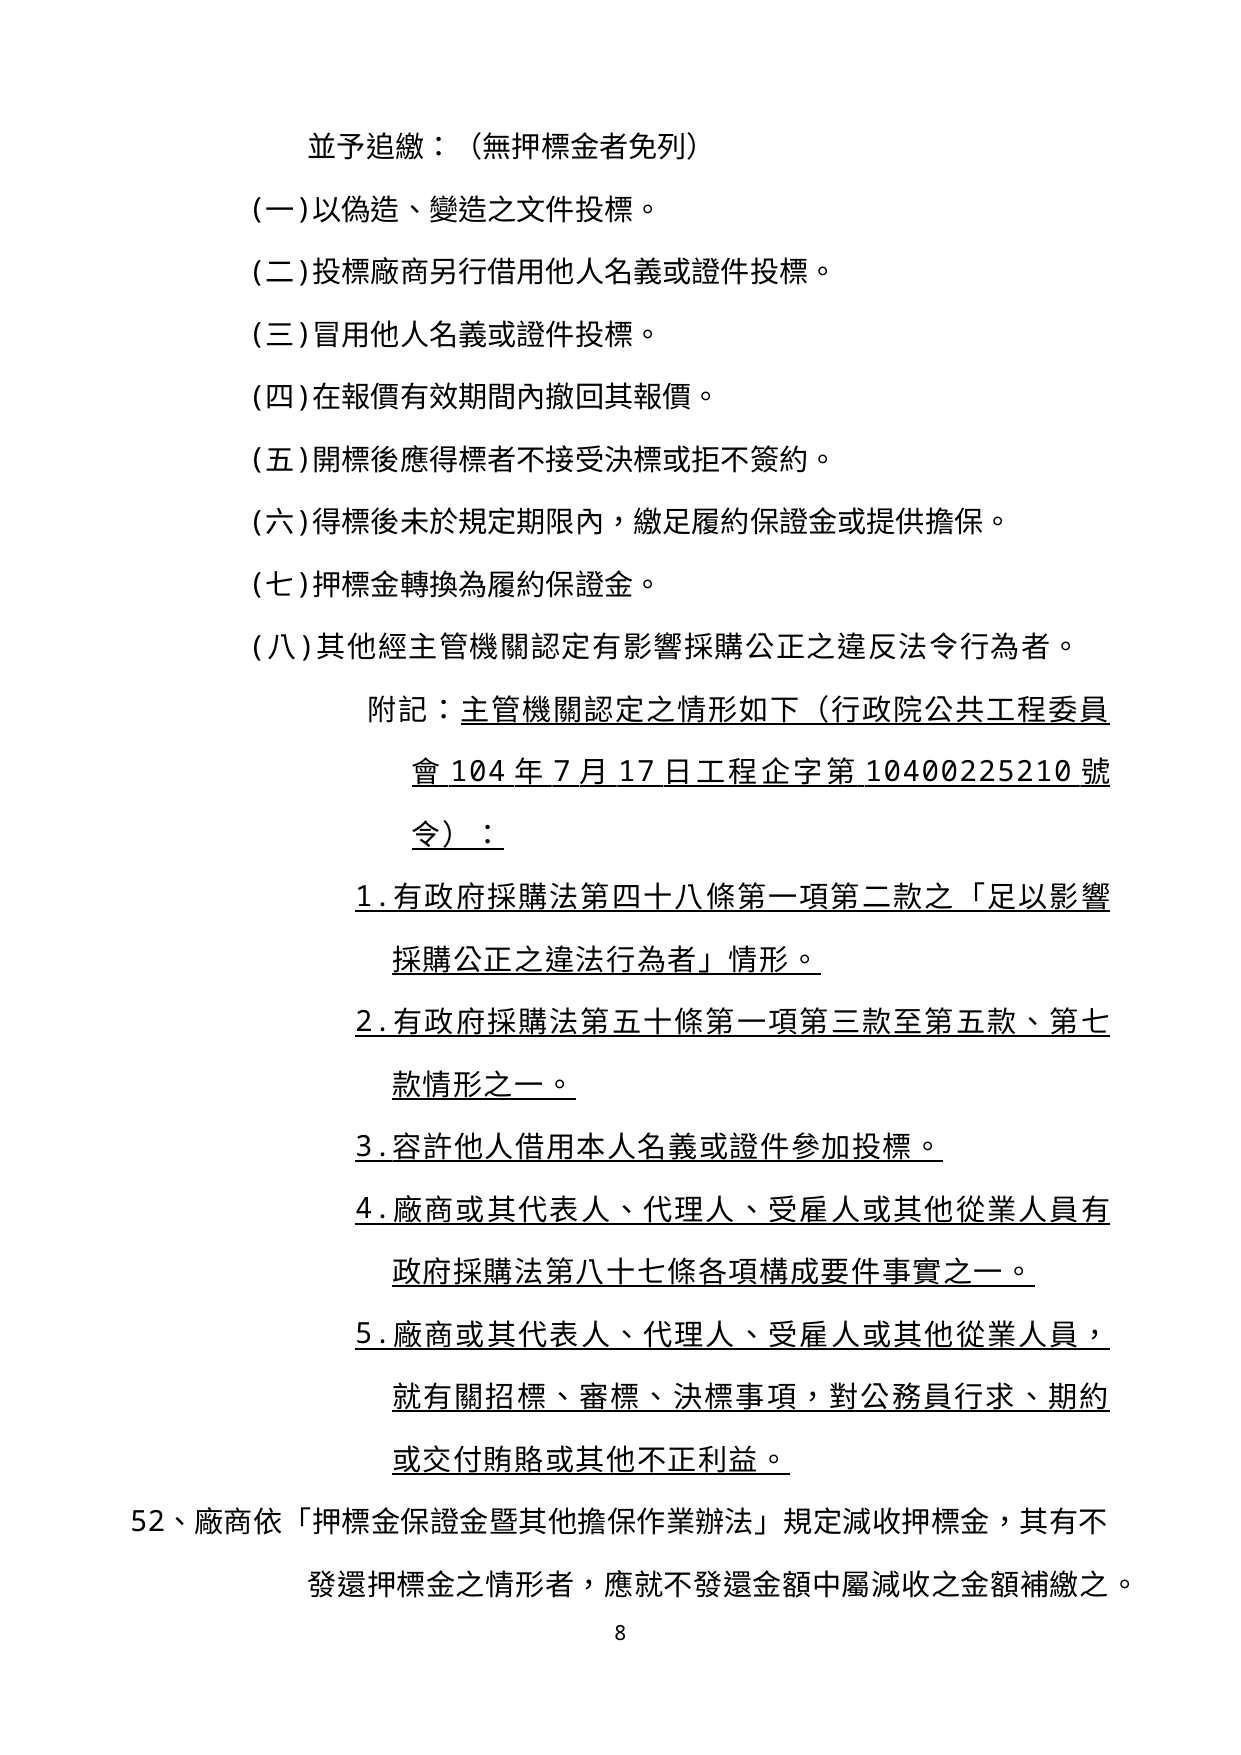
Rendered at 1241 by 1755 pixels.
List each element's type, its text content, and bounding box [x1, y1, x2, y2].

text 1.有政府採購法第四十八條第一項第二款之「足以影響 [355, 853, 1110, 910]
text (八)其他經主管機關認定有影響採購公正之違反法令行為者。 [248, 603, 1110, 666]
text 採購公正之違法行為者」情形。 [355, 912, 1110, 978]
text 政府採購法第八十七條各項構成要件事實之一。 [355, 1225, 1110, 1291]
list 廠商依「押標金保證金暨其他擔保作業辦法」規定減收押標金，其有不發還押標金之情形者，應就不發還金額中屬減收之金額補繳之。其經主管機關或相關中央目的事業主管機關取消優良廠商資格或全球化廠商資格，或經各機關依採購法第102條第3項規定刊登政府採購公報，且尚在採購法第103條第1項所定期限內者，亦同。 [130, 1478, 1110, 1603]
text 2.有政府採購法第五十條第一項第三款至第五款、第七 [355, 978, 1110, 1035]
text (一)以偽造、變造之文件投標。 [248, 166, 1110, 228]
text (五)開標後應得標者不接受決標或拒不簽約。 [248, 416, 1110, 478]
text 3.容許他人借用本人名義或證件參加投標。 [355, 1103, 1110, 1166]
text (二)投標廠商另行借用他人名義或證件投標。 [248, 228, 1110, 291]
text 款情形之一。 [355, 1037, 1110, 1103]
text (四)在報價有效期間內撤回其報價。 [248, 353, 1110, 416]
text 就有關招標、審標、決標事項，對公務員行求、期約或交付賄賂或其他不正利益。 [355, 1350, 1110, 1478]
text 4.廠商或其代表人、代理人、受雇人或其他從業人員有 [355, 1166, 1110, 1223]
text (六)得標後未於規定期限內，繳足履約保證金或提供擔保。 [248, 478, 1110, 541]
text (三)冒用他人名義或證件投標。 [248, 291, 1110, 353]
text (七)押標金轉換為履約保證金。 [248, 541, 1110, 603]
text 附記：主管機關認定之情形如下（行政院公共工程委員會104年7月17日工程企字第10400225210號令）： [368, 666, 1110, 853]
list 並予追繳：（無押標金者免列） [130, 103, 1110, 166]
text 5.廠商或其代表人、代理人、受雇人或其他從業人員， [355, 1291, 1110, 1348]
